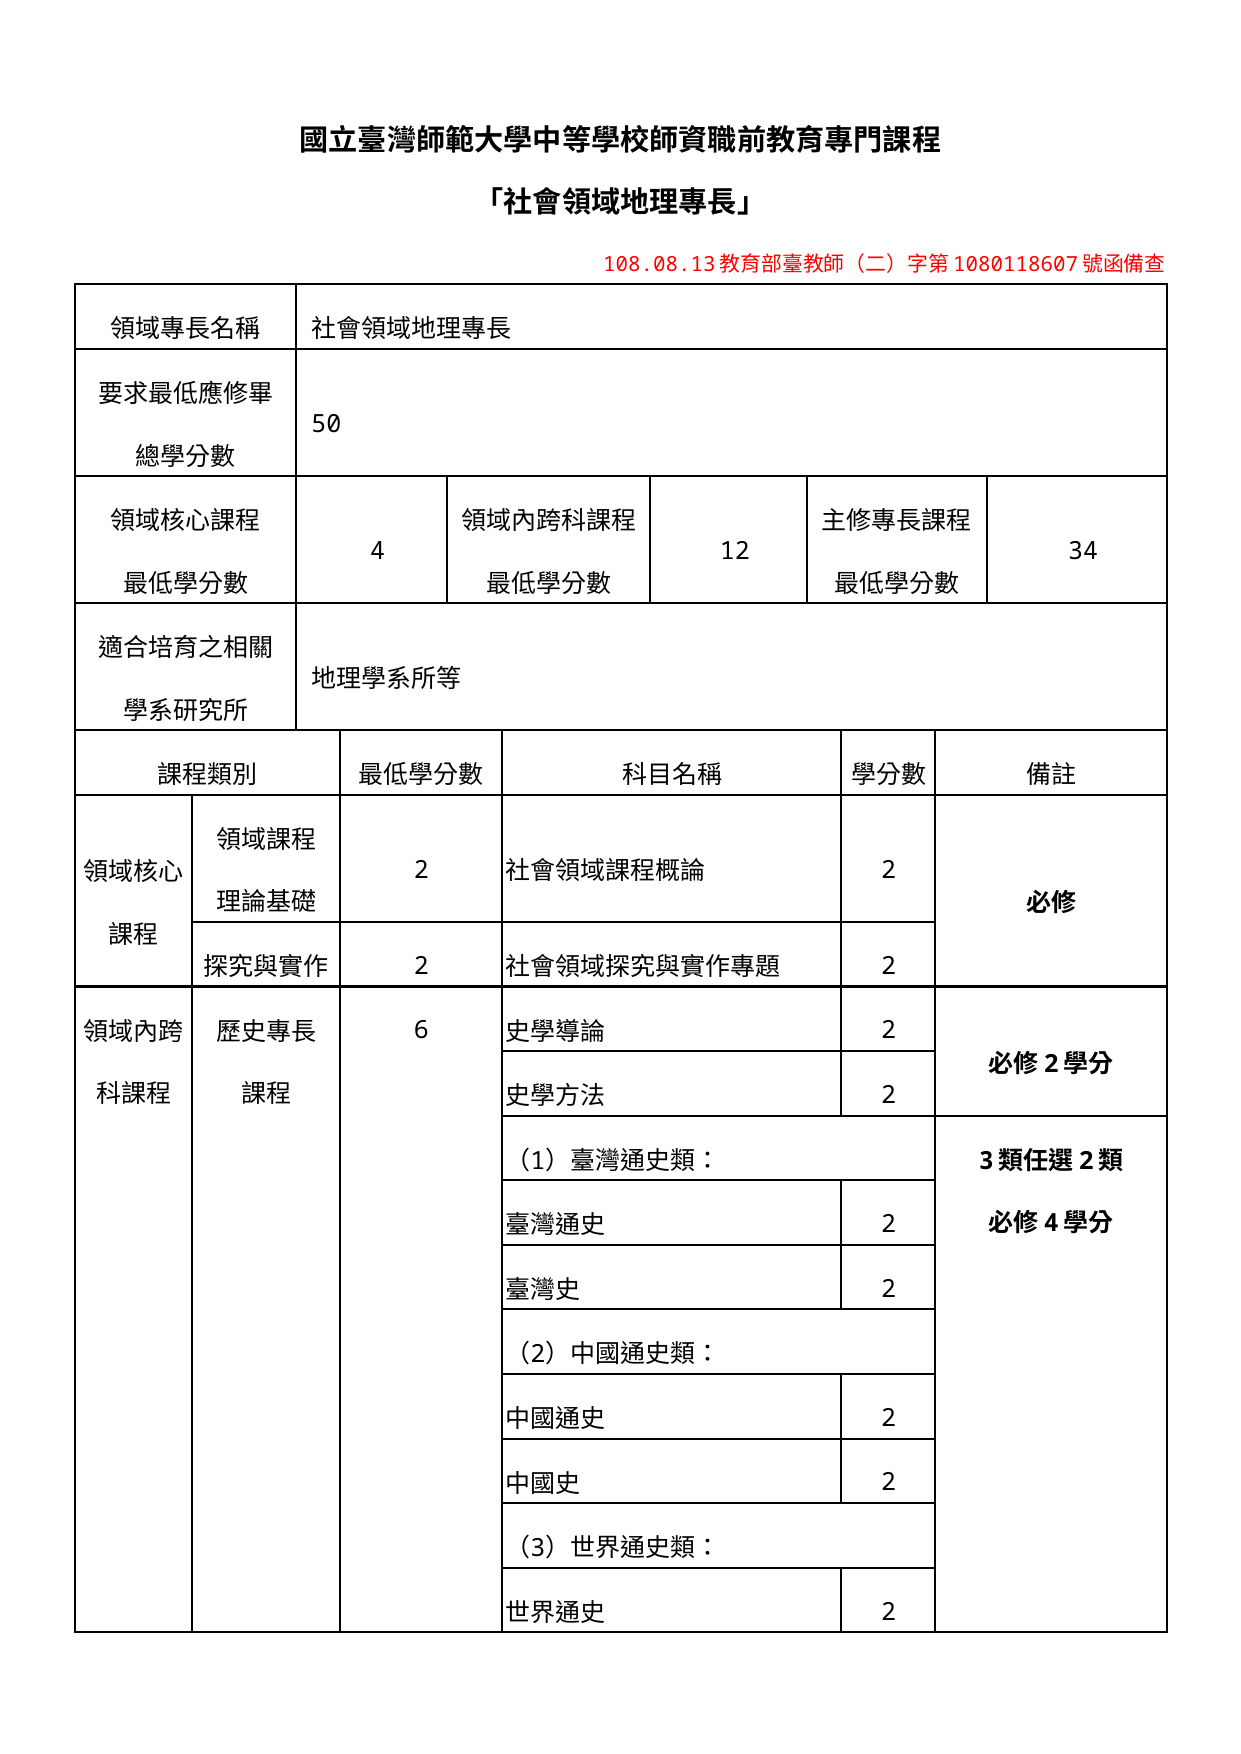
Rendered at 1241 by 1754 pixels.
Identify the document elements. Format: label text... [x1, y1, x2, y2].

text 「社會領域地理專長」 [75, 158, 1165, 221]
table_cell 2 [842, 988, 934, 1050]
table_cell 學分數 [842, 731, 934, 794]
table_cell 世界通史 [503, 1569, 840, 1631]
table_cell 必修2學分 [936, 988, 1166, 1114]
table_cell 社會領域課程概論 [503, 796, 840, 921]
table_cell 6 [341, 988, 501, 1631]
table_cell 3類任選2類 必修4學分 [936, 1117, 1166, 1631]
table_cell 2 [341, 796, 501, 921]
table_cell 領域核心課程 最低學分數 [76, 477, 295, 602]
table_cell 課程類別 [76, 731, 339, 794]
text 國立臺灣師範大學中等學校師資職前教育專門課程 [75, 96, 1165, 158]
table_cell 要求最低應修畢 總學分數 [76, 350, 295, 475]
table_cell 適合培育之相關 學系研究所 [76, 604, 295, 729]
text 108.08.13教育部臺教師（二）字第1080118607號函備查 [75, 221, 1165, 283]
table_cell 必修 [936, 796, 1166, 985]
table_cell 2 [341, 923, 501, 985]
table_cell 2 [842, 1440, 934, 1502]
table_cell 主修專長課程 最低學分數 [808, 477, 986, 602]
table_cell 中國史 [503, 1440, 840, 1502]
table_cell 2 [842, 796, 934, 921]
table_cell 2 [842, 923, 934, 985]
table_cell 2 [842, 1375, 934, 1437]
table_cell 史學導論 [503, 988, 840, 1050]
table_cell 中國通史 [503, 1375, 840, 1437]
table_cell 4 [297, 477, 446, 602]
table_header 領域專長名稱 [76, 285, 295, 348]
table_cell 最低學分數 [341, 731, 501, 794]
table_cell 領域內跨科課程 [76, 988, 191, 1631]
table_cell 2 [842, 1181, 934, 1244]
table_cell 50 [297, 350, 1166, 475]
table_cell 探究與實作 [193, 923, 339, 985]
table_cell 領域核心課程 [76, 796, 191, 985]
table_cell 地理學系所等 [297, 604, 1166, 729]
table_cell 34 [988, 477, 1166, 602]
table_cell 臺灣通史 [503, 1181, 840, 1244]
table_cell 科目名稱 [503, 731, 840, 794]
table_cell （3）世界通史類： [503, 1504, 934, 1567]
table_cell 2 [842, 1246, 934, 1308]
table_cell 領域內跨科課程 最低學分數 [448, 477, 649, 602]
table_cell 2 [842, 1052, 934, 1114]
table_cell 臺灣史 [503, 1246, 840, 1308]
table_header 社會領域地理專長 [297, 285, 1166, 348]
table_cell （1）臺灣通史類： [503, 1117, 934, 1179]
table_cell 歷史專長 課程 [193, 988, 339, 1631]
table_cell 領域課程 理論基礎 [193, 796, 339, 921]
table_cell 備註 [936, 731, 1166, 794]
table_cell 2 [842, 1569, 934, 1631]
table_cell 社會領域探究與實作專題 [503, 923, 840, 985]
table_cell （2）中國通史類： [503, 1310, 934, 1373]
table_cell 12 [651, 477, 806, 602]
table_cell 史學方法 [503, 1052, 840, 1114]
